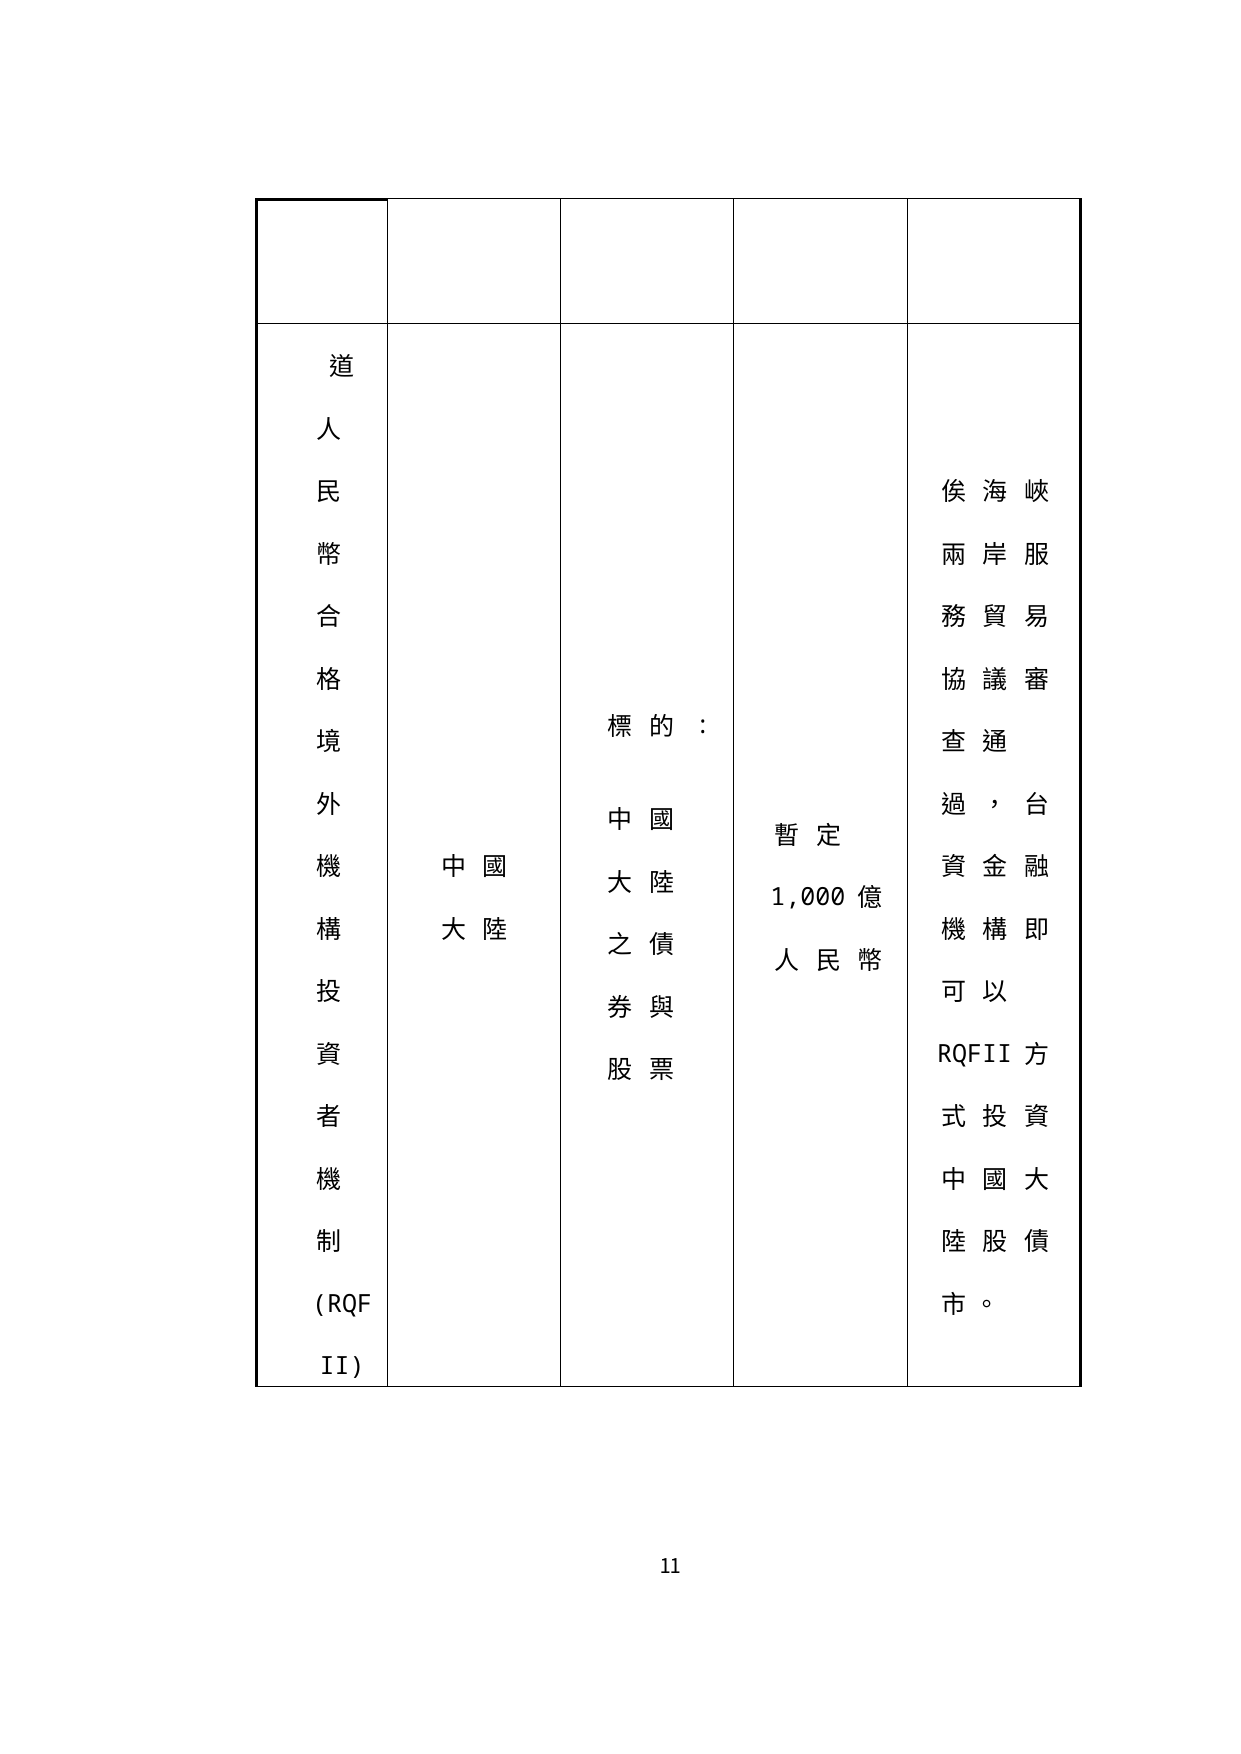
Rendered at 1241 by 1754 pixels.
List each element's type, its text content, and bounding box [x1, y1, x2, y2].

table_cell 中國大陸 [388, 324, 560, 1386]
table_cell 俟海峽兩岸服務貿易協議審查通過，台資金融機構即可以RQFII方式投資中國大陸股債市。 [908, 324, 1079, 1386]
table_cell 暫定1,000億人民幣 [734, 324, 907, 1386]
table_cell [388, 199, 560, 323]
table_cell 人民幣合格境外機構投資者機制(RQFII) [258, 324, 387, 1386]
table_header 運用及 回流管道 [258, 201, 387, 323]
table_cell [561, 199, 733, 323]
table_cell [734, 199, 907, 323]
table_cell [908, 199, 1079, 323]
table_cell 標的: 中國大陸之債券與股票 [561, 324, 733, 1386]
